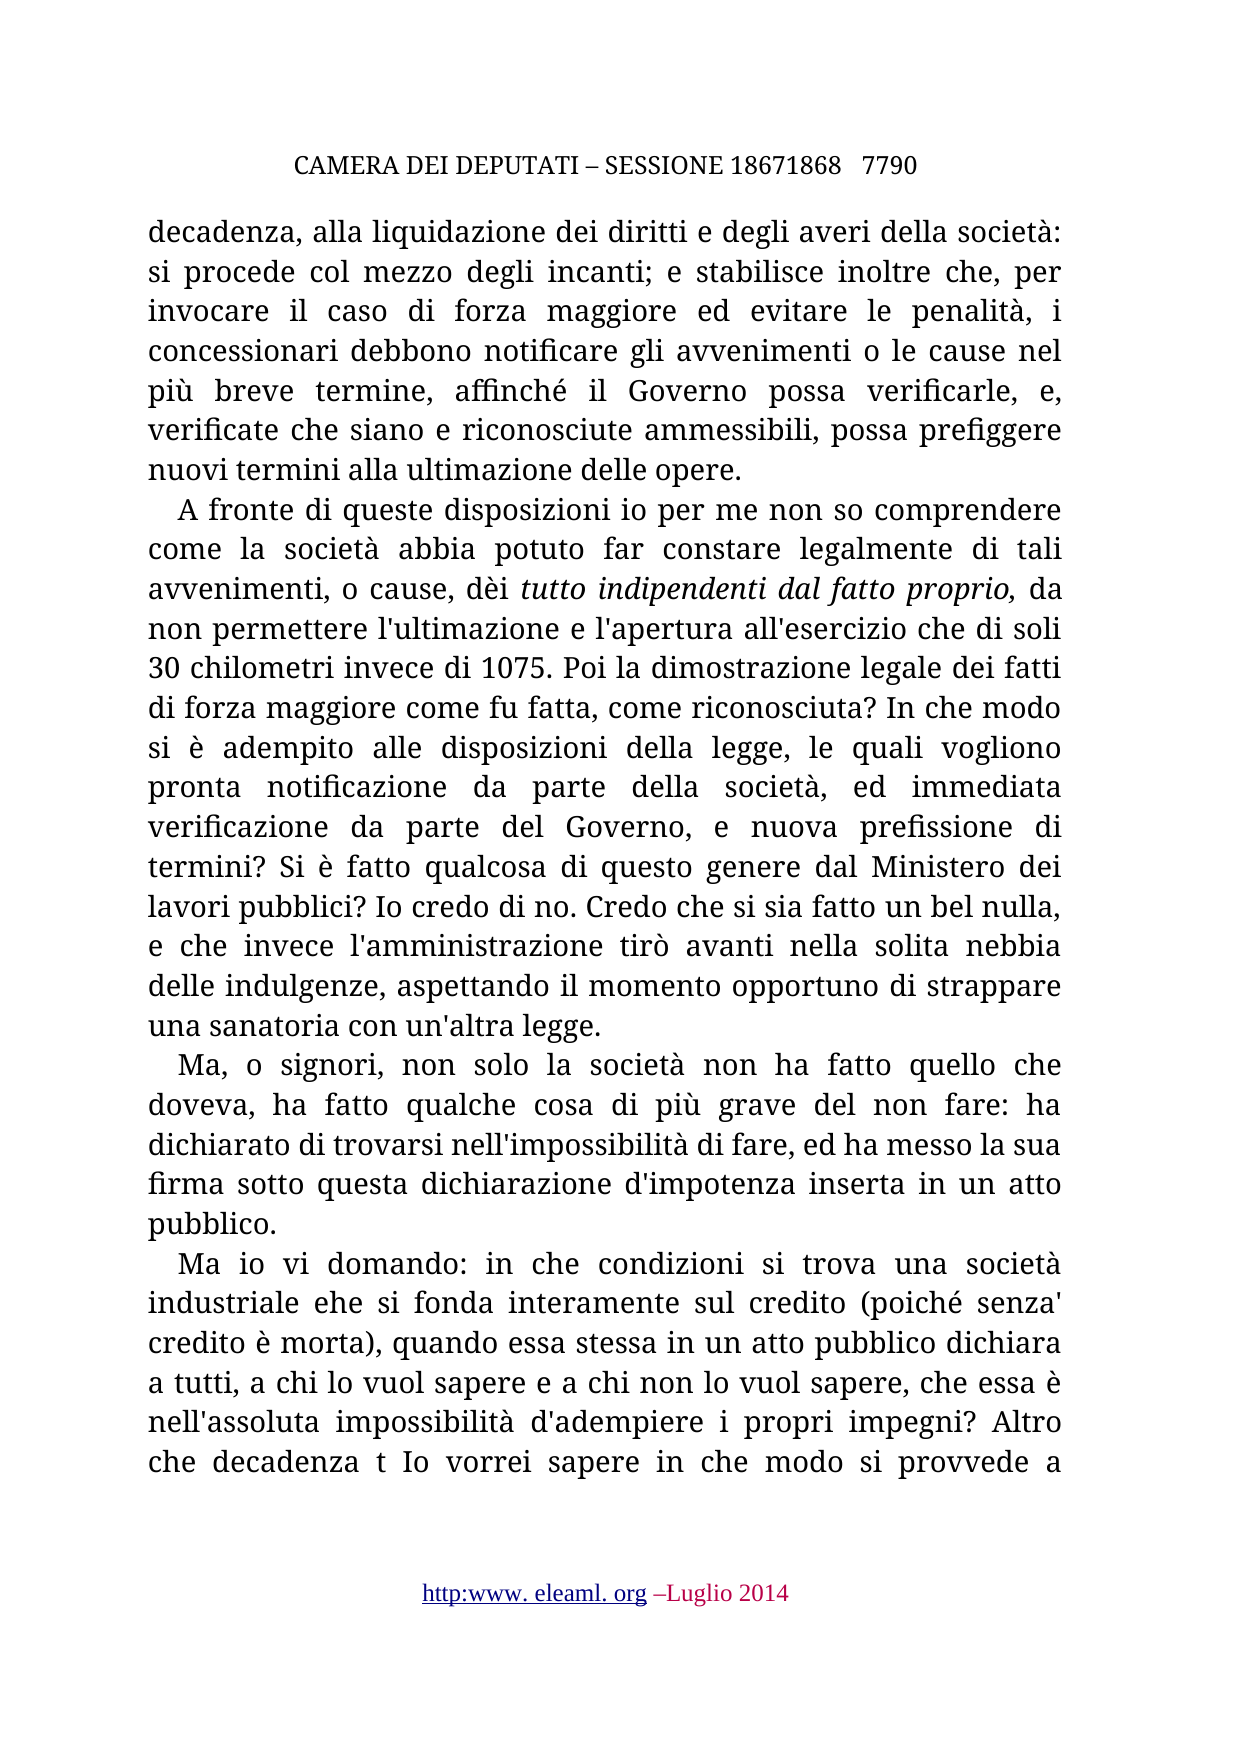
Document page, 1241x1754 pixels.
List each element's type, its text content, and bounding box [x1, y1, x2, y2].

text Ma, o signori, non solo la società non ha fatto quello che doveva, ha fatto qualche cosa di più grave del non fare: ha dichiarato di trovarsi nell'impossibilità di fare, ed ha messo la sua firma sotto questa dichiarazione d'impotenza inserta in un atto pubblico. [148, 1044, 1063, 1243]
text decadenza, alla liquidazione dei diritti e degli averi della società: si procede col mezzo degli incanti; e stabilisce inoltre che, per invocare il caso di forza maggiore ed evitare le penalità, i concessionari debbono notificare gli avvenimenti o le cause nel più breve termine, affinché il Governo possa verificarle, e, verificate che siano e riconosciute ammessibili, possa prefiggere nuovi termini alla ultimazione delle opere. [148, 211, 1063, 489]
text Ma io vi domando: in che condizioni si trova una società industriale ehe si fonda interamente sul credito (poiché senza' credito è morta), quando essa stessa in un atto pubblico dichiara a tutti, a chi lo vuol sapere e a chi non lo vuol sapere, che essa è nell'assoluta impossibilità d'adempiere i propri impegni? Altro che decadenza t Io vorrei sapere in che modo si provvede a [148, 1243, 1063, 1481]
text A fronte di queste disposizioni io per me non so comprendere come la società abbia potuto far constare legalmente di tali avvenimenti, o cause, dèi tutto indipendenti dal fatto proprio, da non permettere l'ultimazione e l'apertura all'esercizio che di soli 30 chilometri invece di 1075. Poi la dimostrazione legale dei fatti di forza maggiore come fu fatta, come riconosciuta? In che modo si è adempito alle disposizioni della legge, le quali vogliono pronta notificazione da parte della società, ed immediata verificazione da parte del Governo, e nuova prefissione di termini? Si è fatto qualcosa di questo genere dal Ministero dei lavori pubblici? Io credo di no. Credo che si sia fatto un bel nulla, e che invece l'amministrazione tirò avanti nella solita nebbia delle indulgenze, aspettando il momento opportuno di strappare una sanatoria con un'altra legge. [148, 489, 1063, 1044]
